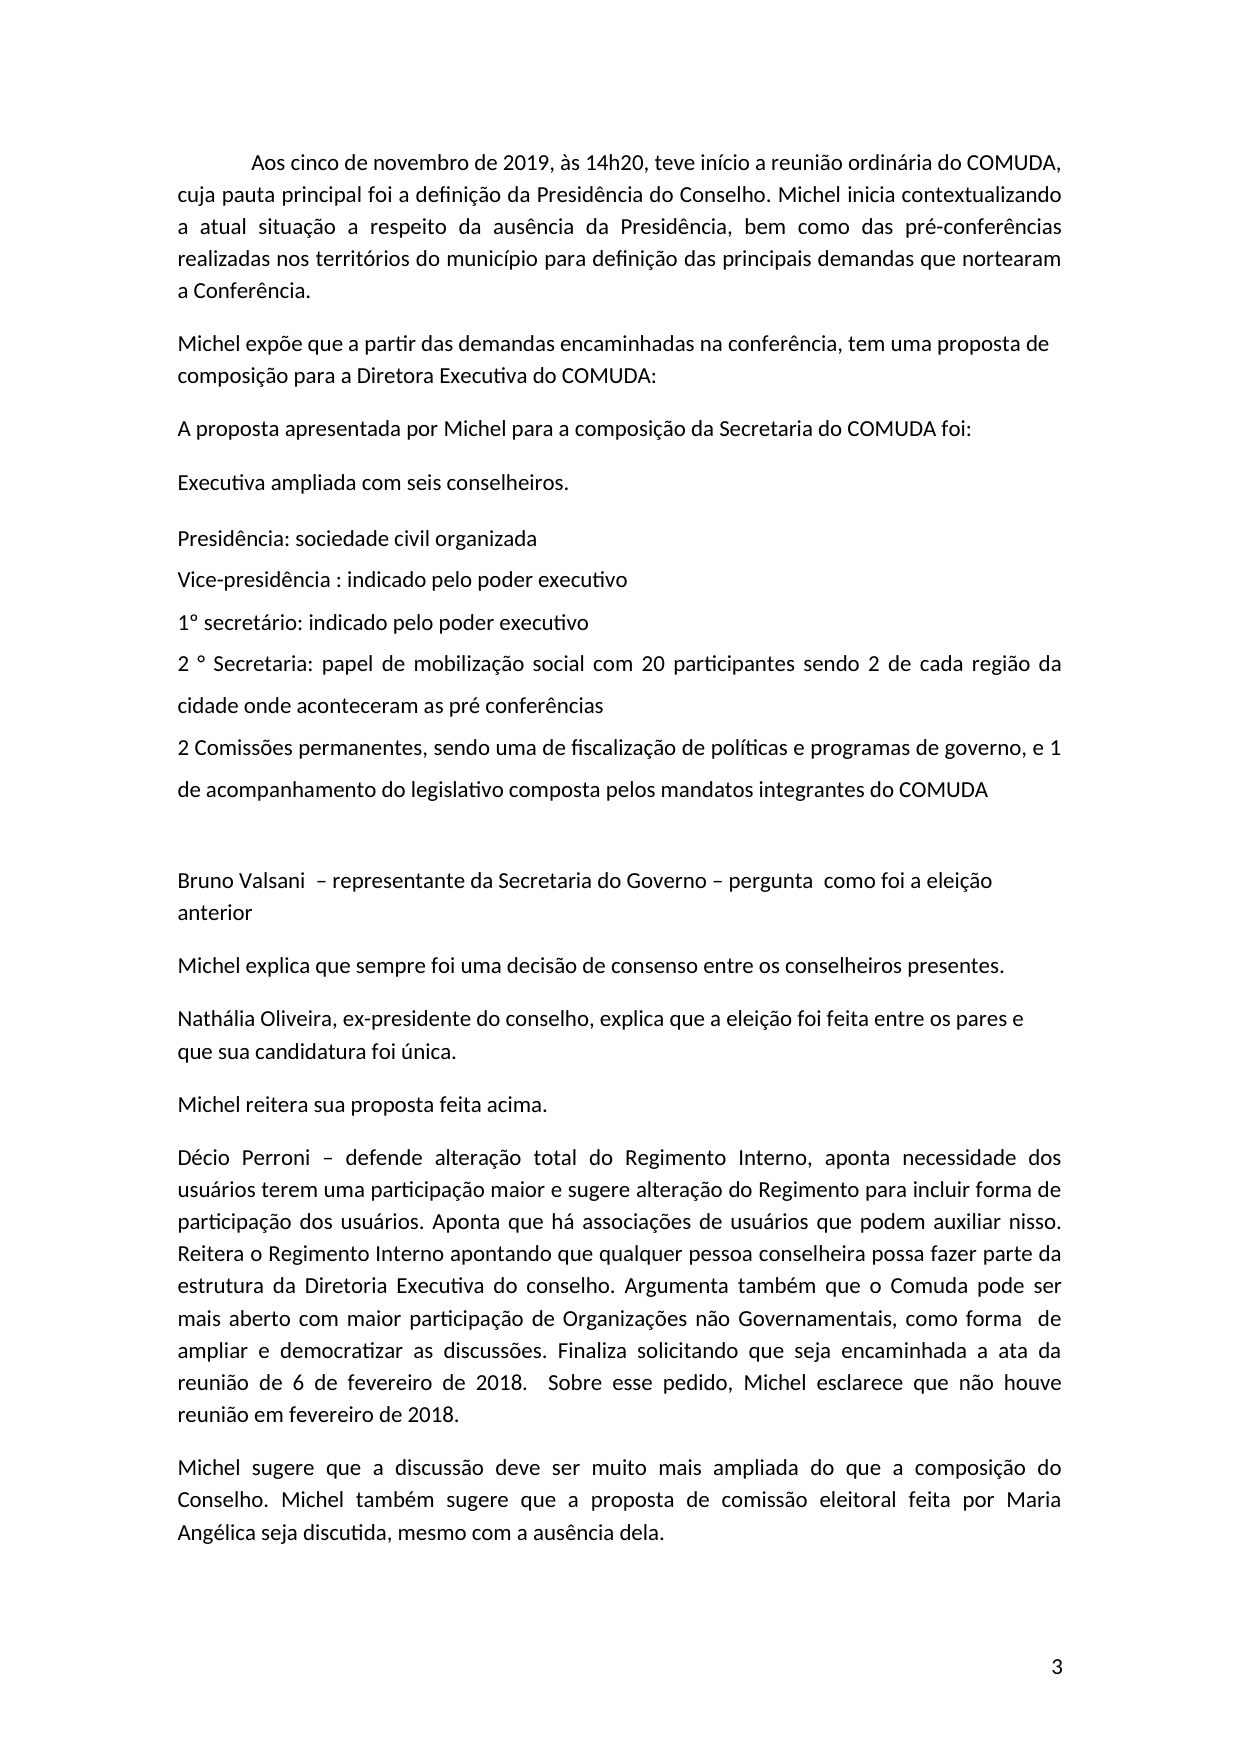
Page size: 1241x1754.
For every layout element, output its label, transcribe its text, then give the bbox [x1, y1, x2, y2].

text Michel sugere que a discussão deve ser muito mais ampliada do que a composição do Conselho. Michel também sugere que a proposta de comissão eleitoral feita por Maria Angélica seja discutida, mesmo com a ausência dela. [177, 1453, 1063, 1546]
text Bruno Valsani – representante da Secretaria do Governo – pergunta como foi a eleição anterior [177, 866, 1063, 927]
text Presidência: sociedade civil organizada [177, 524, 1063, 552]
text Executiva ampliada com seis conselheiros. [177, 468, 1063, 496]
text Michel expõe que a partir das demandas encaminhadas na conferência, tem uma proposta de composição para a Diretora Executiva do COMUDA: [177, 329, 1063, 389]
text A proposta apresentada por Michel para a composição da Secretaria do COMUDA foi: [177, 414, 1063, 443]
text Michel explica que sempre foi uma decisão de consenso entre os conselheiros presentes. [177, 952, 1063, 979]
text Nathália Oliveira, ex-presidente do conselho, explica que a eleição foi feita entre os pares e que sua candidatura foi única. [177, 1004, 1063, 1065]
text 2 ° Secretaria: papel de mobilização social com 20 participantes sendo 2 de cada região da cidade onde aconteceram as pré conferências [177, 649, 1063, 719]
text 2 Comissões permanentes, sendo uma de fiscalização de políticas e programas de governo, e 1 de acompanhamento do legislativo composta pelos mandatos integrantes do COMUDA [177, 733, 1063, 803]
text Michel reitera sua proposta feita acima. [177, 1090, 1063, 1118]
text Décio Perroni – defende alteração total do Regimento Interno, aponta necessidade dos usuários terem uma participação maior e sugere alteração do Regimento para incluir forma de participação dos usuários. Aponta que há associações de usuários que podem auxiliar nisso. Reitera o Regimento Interno apontando que qualquer pessoa conselheira possa fazer parte da estrutura da Diretoria Executiva do conselho. Argumenta também que o Comuda pode ser mais aberto com maior participação de Organizações não Governamentais, como forma de ampliar e democratizar as discussões. Finaliza solicitando que seja encaminhada a ata da reunião de 6 de fevereiro de 2018. Sobre esse pedido, Michel esclarece que não houve reunião em fevereiro de 2018. [177, 1143, 1063, 1428]
text Vice-presidência : indicado pelo poder executivo [177, 566, 1063, 594]
text 1º secretário: indicado pelo poder executivo [177, 608, 1063, 636]
text Aos cinco de novembro de 2019, às 14h20, teve início a reunião ordinária do COMUDA, cuja pauta principal foi a definição da Presidência do Conselho. Michel inicia contextualizando a atual situação a respeito da ausência da Presidência, bem como das pré-conferências realizadas nos territórios do município para definição das principais demandas que nortearam a Conferência. [177, 148, 1063, 304]
